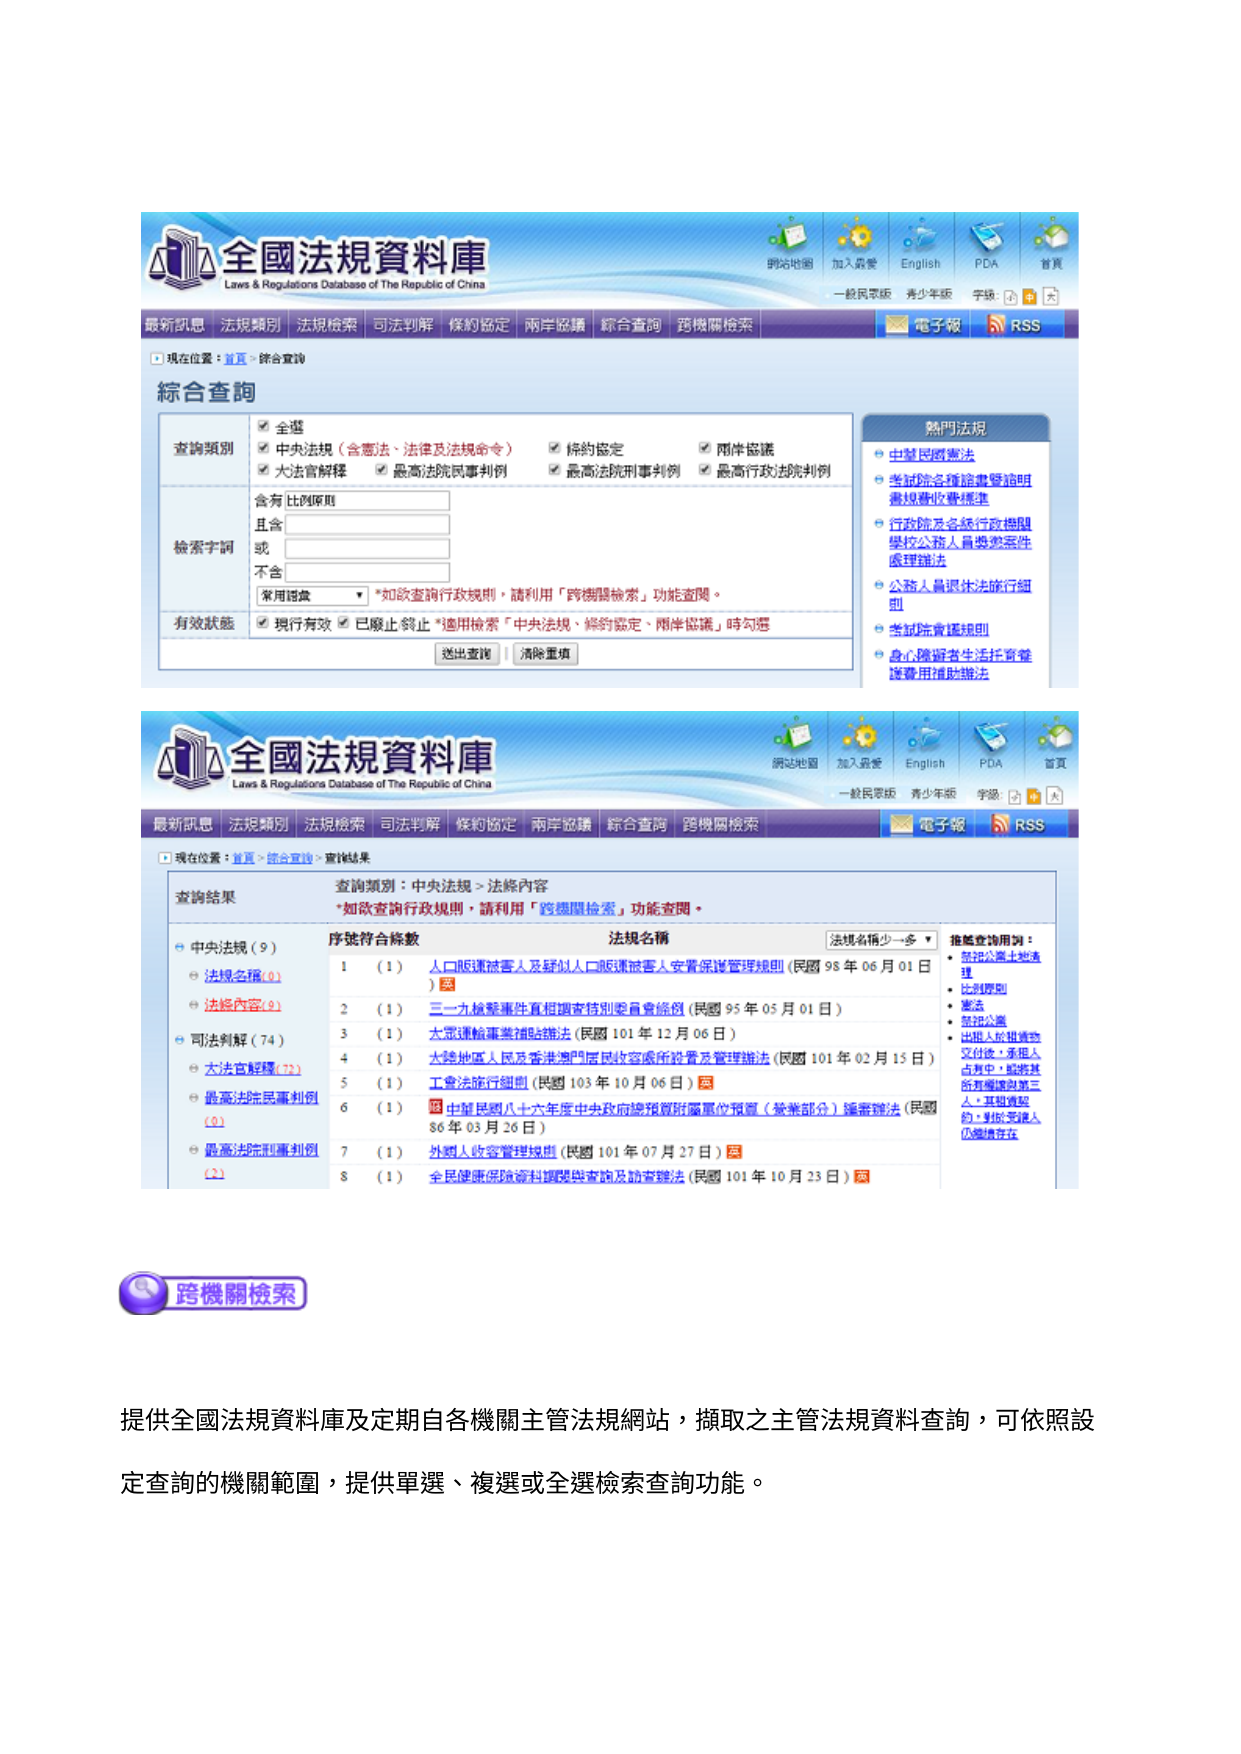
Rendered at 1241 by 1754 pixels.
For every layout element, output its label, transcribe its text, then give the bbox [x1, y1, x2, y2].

table_header [1102, 1315, 1122, 1514]
table_header 提供全國法規資料庫及定期自各機關主管法規網站，擷取之主管法規資料查詢，可依照設定查詢的機關範圍，提供單選、複選或全選檢索查詢功能。 [118, 1315, 1102, 1514]
table_header [1102, 127, 1122, 1191]
table_header [118, 127, 1102, 1191]
